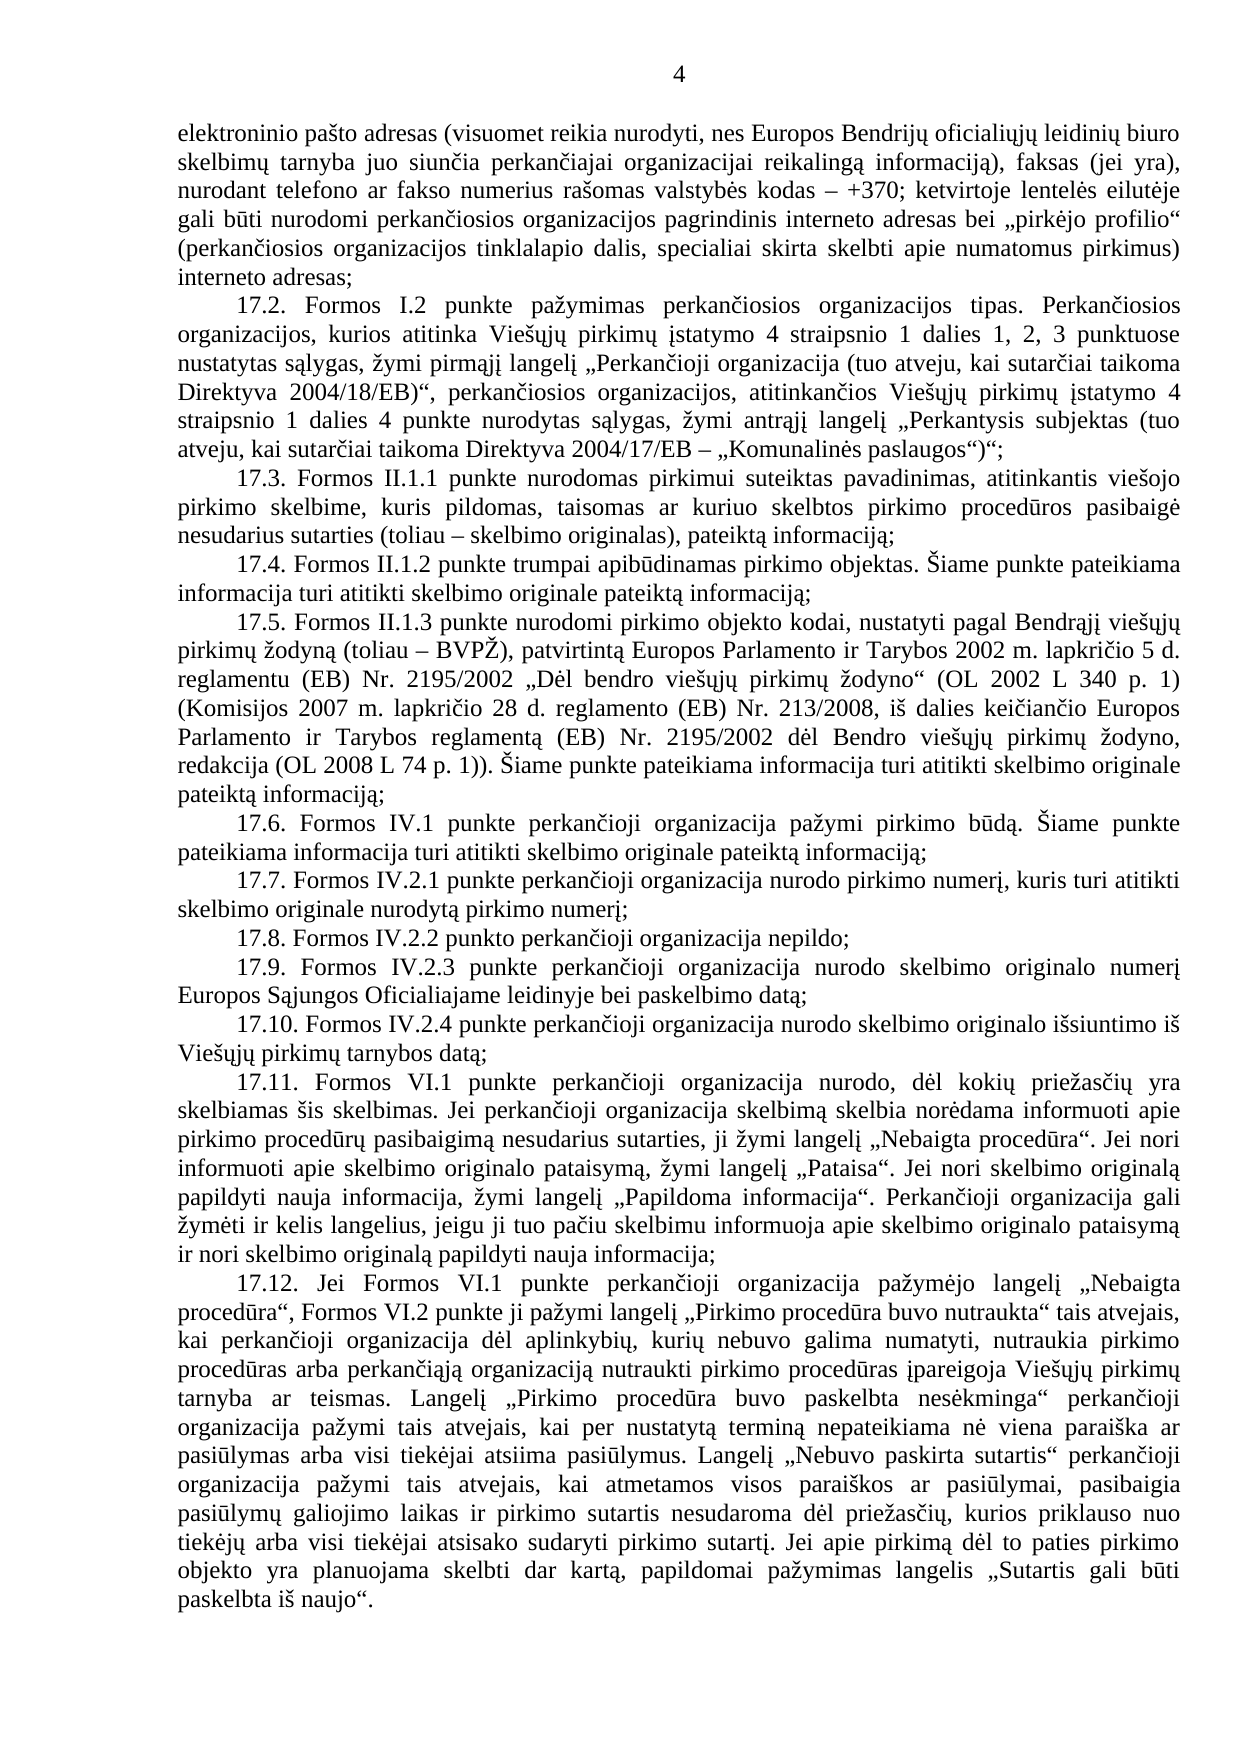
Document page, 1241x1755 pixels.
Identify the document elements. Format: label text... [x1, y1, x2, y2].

text 17.6. Formos IV.1 punkte perkančioji organizacija pažymi pirkimo būdą. Šiame punkte pateikiama informacija turi atitikti skelbimo originale pateiktą informaciją; [177, 808, 1181, 866]
text 17.4. Formos II.1.2 punkte trumpai apibūdinamas pirkimo objektas. Šiame punkte pateikiama informacija turi atitikti skelbimo originale pateiktą informaciją; [177, 549, 1181, 607]
text 17.5. Formos II.1.3 punkte nurodomi pirkimo objekto kodai, nustatyti pagal Bendrąjį viešųjų pirkimų žodyną (toliau – BVPŽ), patvirtintą Europos Parlamento ir Tarybos 2002 m. lapkričio 5 d. reglamentu (EB) Nr. 2195/2002 „Dėl bendro viešųjų pirkimų žodyno“ (OL 2002 L 340 p. 1) (Komisijos 2007 m. lapkričio 28 d. reglamento (EB) Nr. 213/2008, iš dalies keičiančio Europos Parlamento ir Tarybos reglamentą (EB) Nr. 2195/2002 dėl Bendro viešųjų pirkimų žodyno, redakcija (OL 2008 L 74 p. 1)). Šiame punkte pateikiama informacija turi atitikti skelbimo originale pateiktą informaciją; [177, 607, 1181, 808]
text 17.9. Formos IV.2.3 punkte perkančioji organizacija nurodo skelbimo originalo numerį Europos Sąjungos Oficialiajame leidinyje bei paskelbimo datą; [177, 952, 1181, 1009]
text 17.12. Jei Formos VI.1 punkte perkančioji organizacija pažymėjo langelį „Nebaigta procedūra“, Formos VI.2 punkte ji pažymi langelį „Pirkimo procedūra buvo nutraukta“ tais atvejais, kai perkančioji organizacija dėl aplinkybių, kurių nebuvo galima numatyti, nutraukia pirkimo procedūras arba perkančiąją organizaciją nutraukti pirkimo procedūras įpareigoja Viešųjų pirkimų tarnyba ar teismas. Langelį „Pirkimo procedūra buvo paskelbta nesėkminga“ perkančioji organizacija pažymi tais atvejais, kai per nustatytą terminą nepateikiama nė viena paraiška ar pasiūlymas arba visi tiekėjai atsiima pasiūlymus. Langelį „Nebuvo paskirta sutartis“ perkančioji organizacija pažymi tais atvejais, kai atmetamos visos paraiškos ar pasiūlymai, pasibaigia pasiūlymų galiojimo laikas ir pirkimo sutartis nesudaroma dėl priežasčių, kurios priklauso nuo tiekėjų arba visi tiekėjai atsisako sudaryti pirkimo sutartį. Jei apie pirkimą dėl to paties pirkimo objekto yra planuojama skelbti dar kartą, papildomai pažymimas langelis „Sutartis gali būti paskelbta iš naujo“. [177, 1268, 1181, 1613]
text 17.7. Formos IV.2.1 punkte perkančioji organizacija nurodo pirkimo numerį, kuris turi atitikti skelbimo originale nurodytą pirkimo numerį; [177, 866, 1181, 923]
text 17.10. Formos IV.2.4 punkte perkančioji organizacija nurodo skelbimo originalo išsiuntimo iš Viešųjų pirkimų tarnybos datą; [177, 1009, 1181, 1067]
text 17.3. Formos II.1.1 punkte nurodomas pirkimui suteiktas pavadinimas, atitinkantis viešojo pirkimo skelbime, kuris pildomas, taisomas ar kuriuo skelbtos pirkimo procedūros pasibaigė nesudarius sutarties (toliau – skelbimo originalas), pateiktą informaciją; [177, 463, 1181, 549]
text elektroninio pašto adresas (visuomet reikia nurodyti, nes Europos Bendrijų oficialiųjų leidinių biuro skelbimų tarnyba juo siunčia perkančiajai organizacijai reikalingą informaciją), faksas (jei yra), nurodant telefono ar fakso numerius rašomas valstybės kodas – +370; ketvirtoje lentelės eilutėje gali būti nurodomi perkančiosios organizacijos pagrindinis interneto adresas bei „pirkėjo profilio“ (perkančiosios organizacijos tinklalapio dalis, specialiai skirta skelbti apie numatomus pirkimus) interneto adresas; [177, 118, 1181, 291]
text 17.11. Formos VI.1 punkte perkančioji organizacija nurodo, dėl kokių priežasčių yra skelbiamas šis skelbimas. Jei perkančioji organizacija skelbimą skelbia norėdama informuoti apie pirkimo procedūrų pasibaigimą nesudarius sutarties, ji žymi langelį „Nebaigta procedūra“. Jei nori informuoti apie skelbimo originalo pataisymą, žymi langelį „Pataisa“. Jei nori skelbimo originalą papildyti nauja informacija, žymi langelį „Papildoma informacija“. Perkančioji organizacija gali žymėti ir kelis langelius, jeigu ji tuo pačiu skelbimu informuoja apie skelbimo originalo pataisymą ir nori skelbimo originalą papildyti nauja informacija; [177, 1067, 1181, 1268]
text 17.2. Formos I.2 punkte pažymimas perkančiosios organizacijos tipas. Perkančiosios organizacijos, kurios atitinka Viešųjų pirkimų įstatymo 4 straipsnio 1 dalies 1, 2, 3 punktuose nustatytas sąlygas, žymi pirmąjį langelį „Perkančioji organizacija (tuo atveju, kai sutarčiai taikoma Direktyva 2004/18/EB)“, perkančiosios organizacijos, atitinkančios Viešųjų pirkimų įstatymo 4 straipsnio 1 dalies 4 punkte nurodytas sąlygas, žymi antrąjį langelį „Perkantysis subjektas (tuo atveju, kai sutarčiai taikoma Direktyva 2004/17/EB – „Komunalinės paslaugos“)“; [177, 291, 1181, 463]
text 17.8. Formos IV.2.2 punkto perkančioji organizacija nepildo; [177, 923, 1181, 952]
